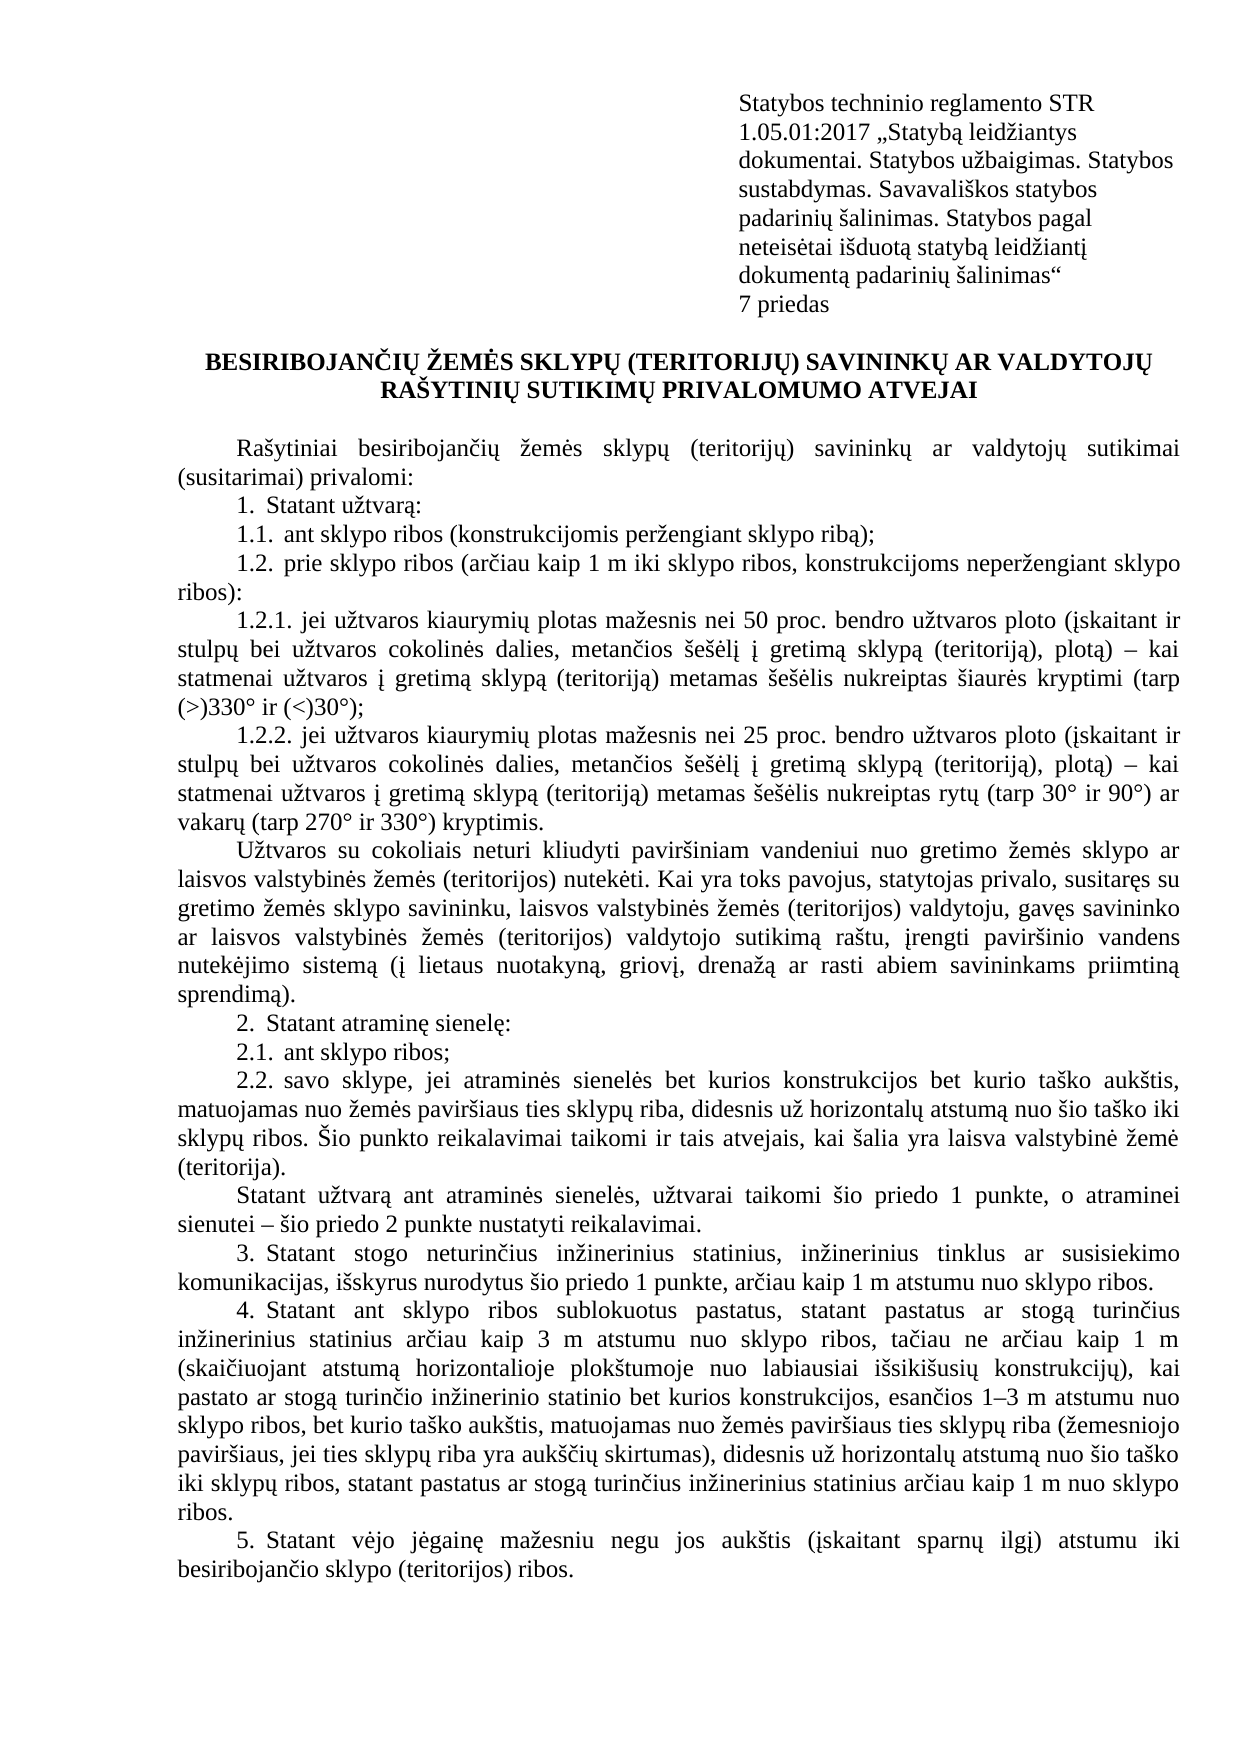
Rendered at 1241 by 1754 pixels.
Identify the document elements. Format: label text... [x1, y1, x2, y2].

text Užtvaros su cokoliais neturi kliudyti paviršiniam vandeniui nuo gretimo žemės sklypo ar laisvos valstybinės žemės (teritorijos) nutekėti. Kai yra toks pavojus, statytojas privalo, susitaręs su gretimo žemės sklypo savininku, laisvos valstybinės žemės (teritorijos) valdytoju, gavęs savininko ar laisvos valstybinės žemės (teritorijos) valdytojo sutikimą raštu, įrengti paviršinio vandens nutekėjimo sistemą (į lietaus nuotakyną, griovį, drenažą ar rasti abiem savininkams priimtiną sprendimą). [177, 835, 1181, 1008]
text BESIRIBOJANČIŲ ŽEMĖS SKLYPŲ (TERITORIJŲ) SAVININKŲ AR VALDYTOJŲ RAŠYTINIŲ SUTIKIMŲ PRIVALOMUMO ATVEJAI [177, 347, 1181, 404]
text 1.1. ant sklypo ribos (konstrukcijomis peržengiant sklypo ribą); [177, 519, 1181, 548]
text 2. Statant atraminę sienelę: [177, 1008, 1181, 1037]
text Rašytiniai besiribojančių žemės sklypų (teritorijų) savininkų ar valdytojų sutikimai (susitarimai) privalomi: [177, 433, 1181, 490]
text 1.2. prie sklypo ribos (arčiau kaip 1 m iki sklypo ribos, konstrukcijoms neperžengiant sklypo ribos): [177, 548, 1181, 605]
text 2.1. ant sklypo ribos; [177, 1037, 1181, 1065]
text 2.2. savo sklype, jei atraminės sienelės bet kurios konstrukcijos bet kurio taško aukštis, matuojamas nuo žemės paviršiaus ties sklypų riba, didesnis už horizontalų atstumą nuo šio taško iki sklypų ribos. Šio punkto reikalavimai taikomi ir tais atvejais, kai šalia yra laisva valstybinė žemė (teritorija). [177, 1065, 1181, 1180]
text 3. Statant stogo neturinčius inžinerinius statinius, inžinerinius tinklus ar susisiekimo komunikacijas, išskyrus nurodytus šio priedo 1 punkte, arčiau kaip 1 m atstumu nuo sklypo ribos. [177, 1238, 1181, 1295]
text Statybos techninio reglamento STR 1.05.01:2017 „Statybą leidžiantys dokumentai. Statybos užbaigimas. Statybos sustabdymas. Savavališkos statybos padarinių šalinimas. Statybos pagal neteisėtai išduotą statybą leidžiantį dokumentą padarinių šalinimas“ [738, 88, 1181, 289]
text 1.2.1. jei užtvaros kiaurymių plotas mažesnis nei 50 proc. bendro užtvaros ploto (įskaitant ir stulpų bei užtvaros cokolinės dalies, metančios šešėlį į gretimą sklypą (teritoriją), plotą) – kai statmenai užtvaros į gretimą sklypą (teritoriją) metamas šešėlis nukreiptas šiaurės kryptimi (tarp (>)330° ir (<)30°); [177, 605, 1181, 720]
text 5. Statant vėjo jėgainę mažesniu negu jos aukštis (įskaitant sparnų ilgį) atstumu iki besiribojančio sklypo (teritorijos) ribos. [177, 1525, 1181, 1583]
text 1.2.2. jei užtvaros kiaurymių plotas mažesnis nei 25 proc. bendro užtvaros ploto (įskaitant ir stulpų bei užtvaros cokolinės dalies, metančios šešėlį į gretimą sklypą (teritoriją), plotą) – kai statmenai užtvaros į gretimą sklypą (teritoriją) metamas šešėlis nukreiptas rytų (tarp 30° ir 90°) ar vakarų (tarp 270° ir 330°) kryptimis. [177, 720, 1181, 835]
text 7 priedas [738, 289, 1181, 318]
text 4. Statant ant sklypo ribos sublokuotus pastatus, statant pastatus ar stogą turinčius inžinerinius statinius arčiau kaip 3 m atstumu nuo sklypo ribos, tačiau ne arčiau kaip 1 m (skaičiuojant atstumą horizontalioje plokštumoje nuo labiausiai išsikišusių konstrukcijų), kai pastato ar stogą turinčio inžinerinio statinio bet kurios konstrukcijos, esančios 1–3 m atstumu nuo sklypo ribos, bet kurio taško aukštis, matuojamas nuo žemės paviršiaus ties sklypų riba (žemesniojo paviršiaus, jei ties sklypų riba yra aukščių skirtumas), didesnis už horizontalų atstumą nuo šio taško iki sklypų ribos, statant pastatus ar stogą turinčius inžinerinius statinius arčiau kaip 1 m nuo sklypo ribos. [177, 1295, 1181, 1525]
text 1. Statant užtvarą: [177, 490, 1181, 519]
text Statant užtvarą ant atraminės sienelės, užtvarai taikomi šio priedo 1 punkte, o atraminei sienutei – šio priedo 2 punkte nustatyti reikalavimai. [177, 1180, 1181, 1238]
